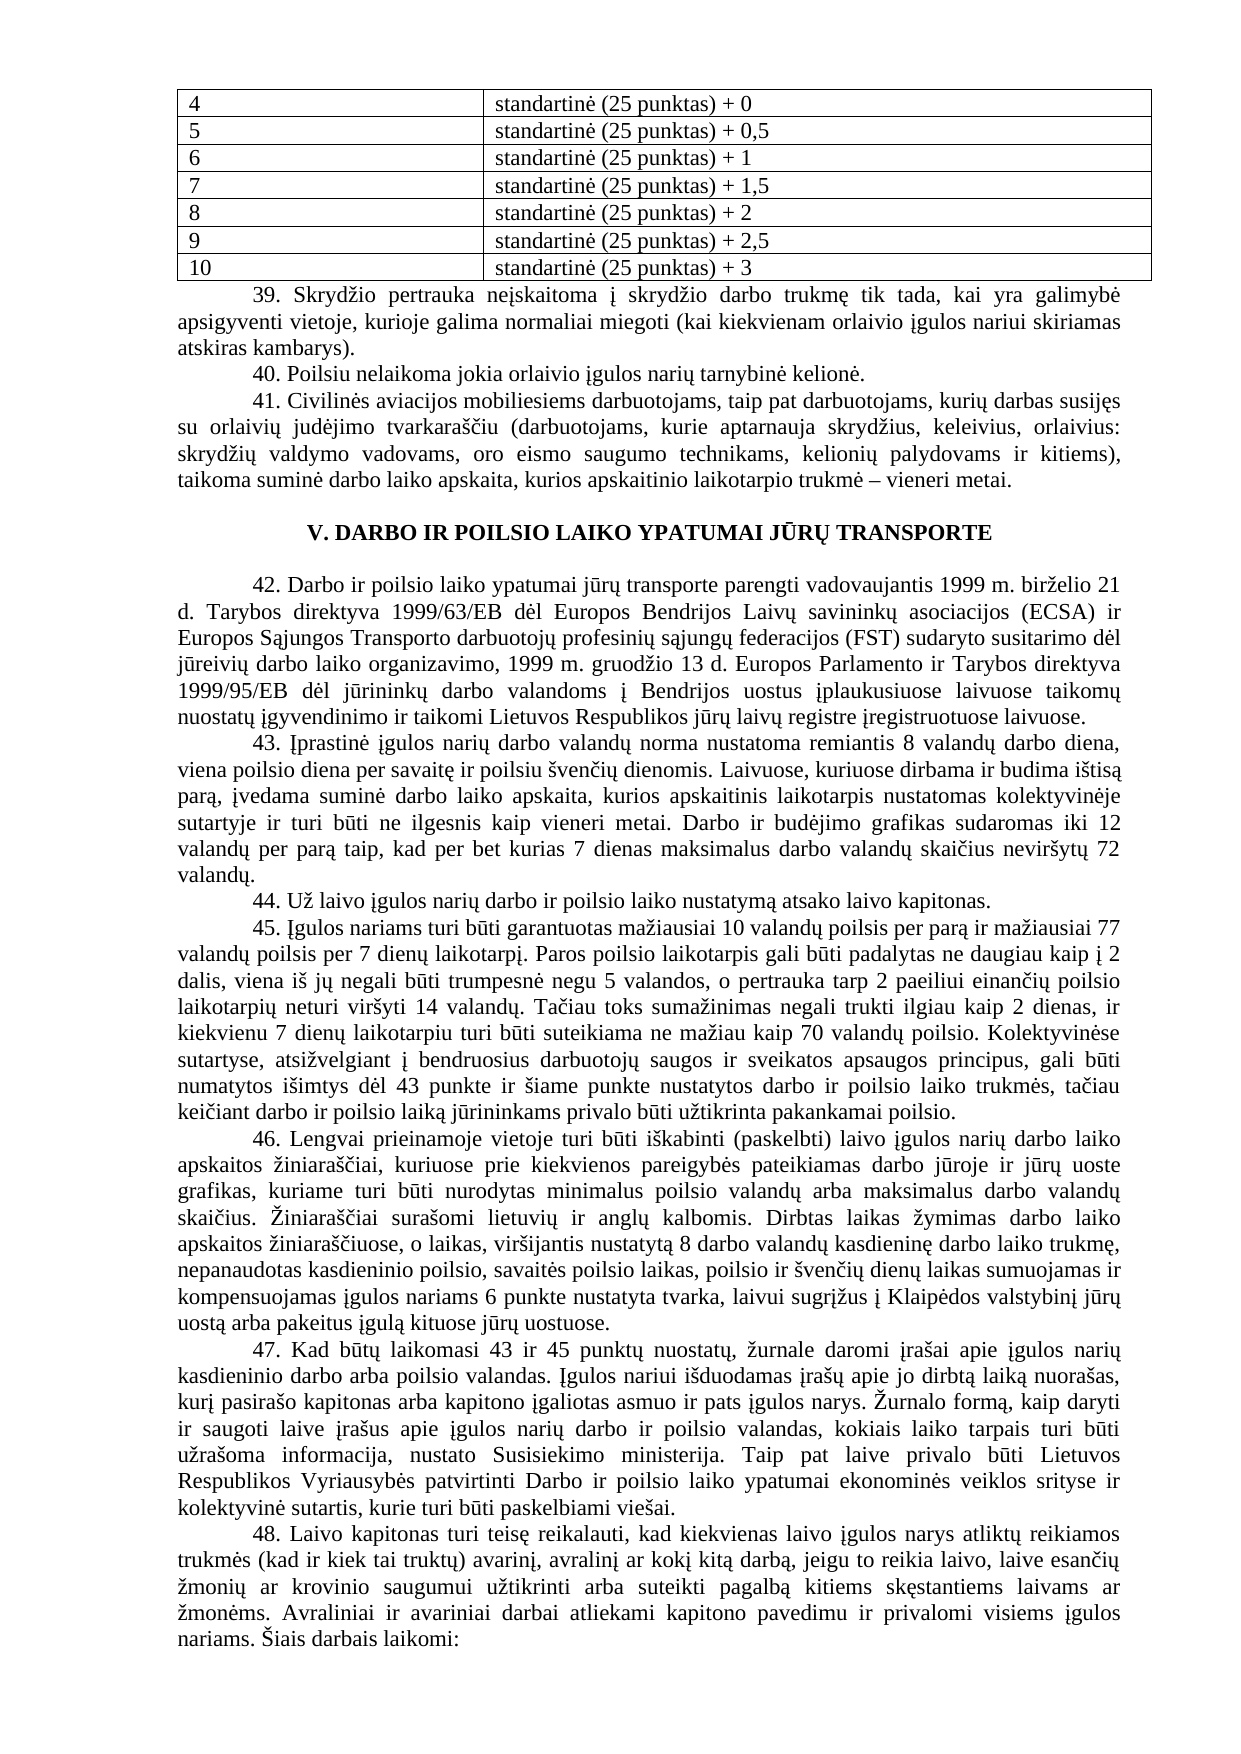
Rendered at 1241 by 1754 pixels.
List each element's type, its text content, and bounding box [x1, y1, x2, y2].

text 48. Laivo kapitonas turi teisę reikalauti, kad kiekvienas laivo įgulos narys atliktų reikiamos trukmės (kad ir kiek tai truktų) avarinį, avralinį ar kokį kitą darbą, jeigu to reikia laivo, laive esančių žmonių ar krovinio saugumui užtikrinti arba suteikti pagalbą kitiems skęstantiems laivams ar žmonėms. Avraliniai ir avariniai darbai atliekami kapitono pavedimu ir privalomi visiems įgulos nariams. Šiais darbais laikomi: [177, 1520, 1122, 1652]
text 42. Darbo ir poilsio laiko ypatumai jūrų transporte parengti vadovaujantis 1999 m. birželio 21 d. Tarybos direktyva 1999/63/EB dėl Europos Bendrijos Laivų savininkų asociacijos (ECSA) ir Europos Sąjungos Transporto darbuotojų profesinių sąjungų federacijos (FST) sudaryto susitarimo dėl jūreivių darbo laiko organizavimo, 1999 m. gruodžio 13 d. Europos Parlamento ir Tarybos direktyva 1999/95/EB dėl jūrininkų darbo valandoms į Bendrijos uostus įplaukusiuose laivuose taikomų nuostatų įgyvendinimo ir taikomi Lietuvos Respublikos jūrų laivų registre įregistruotuose laivuose. [177, 571, 1122, 729]
table_cell standartinė (25 punktas) + 2 [484, 199, 1151, 226]
table_cell standartinė (25 punktas) + 1 [484, 145, 1151, 171]
text 44. Už laivo įgulos narių darbo ir poilsio laiko nustatymą atsako laivo kapitonas. [177, 888, 1122, 914]
table_cell standartinė (25 punktas) + 2,5 [484, 227, 1151, 253]
table_cell 5 [178, 117, 483, 143]
table_cell 9 [178, 227, 483, 253]
table_cell 7 [178, 172, 483, 198]
text 46. Lengvai prieinamoje vietoje turi būti iškabinti (paskelbti) laivo įgulos narių darbo laiko apskaitos žiniaraščiai, kuriuose prie kiekvienos pareigybės pateikiamas darbo jūroje ir jūrų uoste grafikas, kuriame turi būti nurodytas minimalus poilsio valandų arba maksimalus darbo valandų skaičius. Žiniaraščiai surašomi lietuvių ir anglų kalbomis. Dirbtas laikas žymimas darbo laiko apskaitos žiniaraščiuose, o laikas, viršijantis nustatytą 8 darbo valandų kasdieninę darbo laiko trukmę, nepanaudotas kasdieninio poilsio, savaitės poilsio laikas, poilsio ir švenčių dienų laikas sumuojamas ir kompensuojamas įgulos nariams 6 punkte nustatyta tvarka, laivui sugrįžus į Klaipėdos valstybinį jūrų uostą arba pakeitus įgulą kituose jūrų uostuose. [177, 1125, 1122, 1336]
text 45. Įgulos nariams turi būti garantuotas mažiausiai 10 valandų poilsis per parą ir mažiausiai 77 valandų poilsis per 7 dienų laikotarpį. Paros poilsio laikotarpis gali būti padalytas ne daugiau kaip į 2 dalis, viena iš jų negali būti trumpesnė negu 5 valandos, o pertrauka tarp 2 paeiliui einančių poilsio laikotarpių neturi viršyti 14 valandų. Tačiau toks sumažinimas negali trukti ilgiau kaip 2 dienas, ir kiekvienu 7 dienų laikotarpiu turi būti suteikiama ne mažiau kaip 70 valandų poilsio. Kolektyvinėse sutartyse, atsižvelgiant į bendruosius darbuotojų saugos ir sveikatos apsaugos principus, gali būti numatytos išimtys dėl 43 punkte ir šiame punkte nustatytos darbo ir poilsio laiko trukmės, tačiau keičiant darbo ir poilsio laiką jūrininkams privalo būti užtikrinta pakankamai poilsio. [177, 914, 1122, 1125]
text 40. Poilsiu nelaikoma jokia orlaivio įgulos narių tarnybinė kelionė. [177, 361, 1122, 387]
table_cell standartinė (25 punktas) + 1,5 [484, 172, 1151, 198]
text 43. Įprastinė įgulos narių darbo valandų norma nustatoma remiantis 8 valandų darbo diena, viena poilsio diena per savaitę ir poilsiu švenčių dienomis. Laivuose, kuriuose dirbama ir budima ištisą parą, įvedama suminė darbo laiko apskaita, kurios apskaitinis laikotarpis nustatomas kolektyvinėje sutartyje ir turi būti ne ilgesnis kaip vieneri metai. Darbo ir budėjimo grafikas sudaromas iki 12 valandų per parą taip, kad per bet kurias 7 dienas maksimalus darbo valandų skaičius neviršytų 72 valandų. [177, 729, 1122, 888]
text 39. Skrydžio pertrauka neįskaitoma į skrydžio darbo trukmę tik tada, kai yra galimybė apsigyventi vietoje, kurioje galima normaliai miegoti (kai kiekvienam orlaivio įgulos nariui skiriamas atskiras kambarys). [177, 281, 1122, 361]
table_cell standartinė (25 punktas) + 0,5 [484, 117, 1151, 143]
text 47. Kad būtų laikomasi 43 ir 45 punktų nuostatų, žurnale daromi įrašai apie įgulos narių kasdieninio darbo arba poilsio valandas. Įgulos nariui išduodamas įrašų apie jo dirbtą laiką nuorašas, kurį pasirašo kapitonas arba kapitono įgaliotas asmuo ir pats įgulos narys. Žurnalo formą, kaip daryti ir saugoti laive įrašus apie įgulos narių darbo ir poilsio valandas, kokiais laiko tarpais turi būti užrašoma informacija, nustato Susisiekimo ministerija. Taip pat laive privalo būti Lietuvos Respublikos Vyriausybės patvirtinti Darbo ir poilsio laiko ypatumai ekonominės veiklos srityse ir kolektyvinė sutartis, kurie turi būti paskelbiami viešai. [177, 1336, 1122, 1520]
table_cell 6 [178, 145, 483, 171]
table_cell 4 [178, 90, 483, 116]
table_cell standartinė (25 punktas) + 3 [484, 254, 1151, 280]
table_cell 8 [178, 199, 483, 226]
subtitle V. DARBO IR POILSIO LAIKO YPATUMAI JŪRŲ TRANSPORTE [177, 519, 1122, 545]
table_cell 10 [178, 254, 483, 280]
table_cell standartinė (25 punktas) + 0 [484, 90, 1151, 116]
text 41. Civilinės aviacijos mobiliesiems darbuotojams, taip pat darbuotojams, kurių darbas susijęs su orlaivių judėjimo tvarkaraščiu (darbuotojams, kurie aptarnauja skrydžius, keleivius, orlaivius: skrydžių valdymo vadovams, oro eismo saugumo technikams, kelionių palydovams ir kitiems), taikoma suminė darbo laiko apskaita, kurios apskaitinio laikotarpio trukmė – vieneri metai. [177, 387, 1122, 492]
